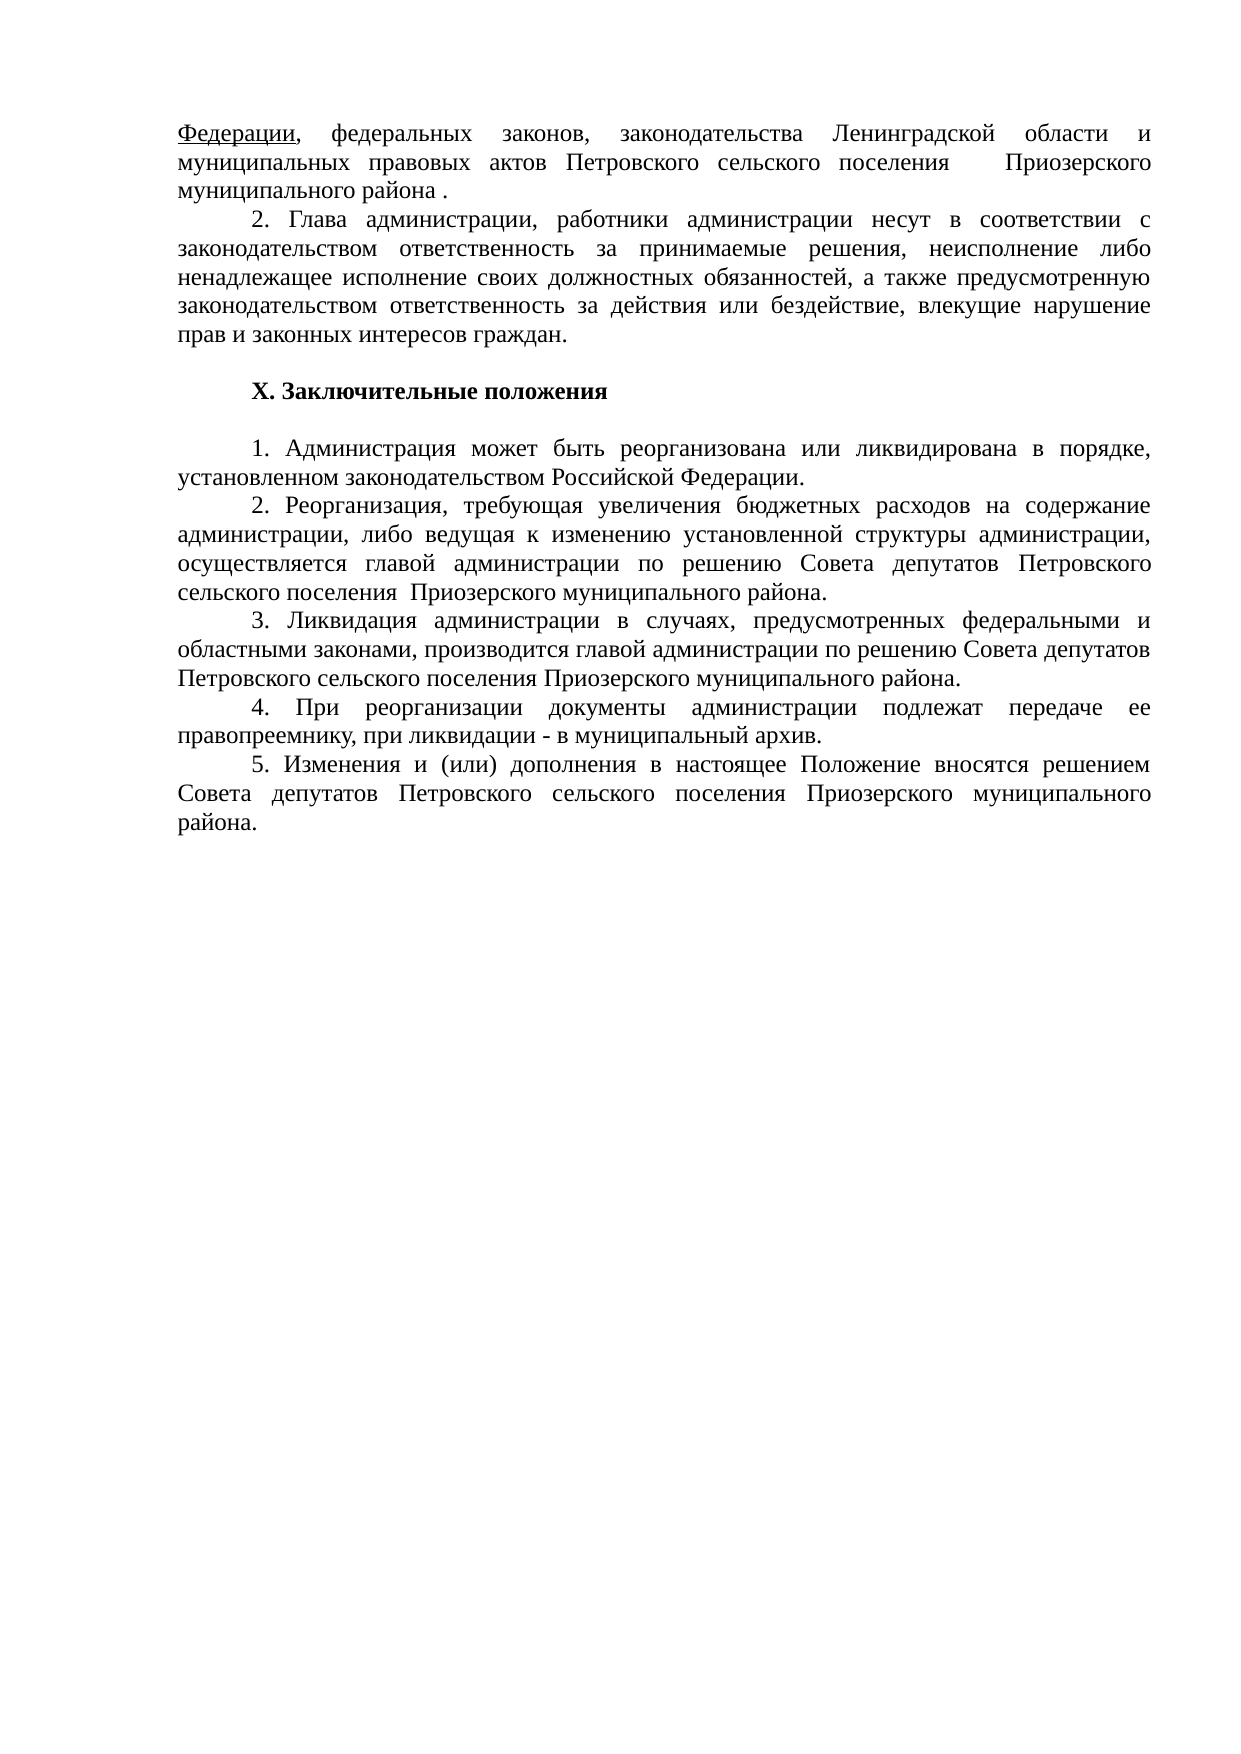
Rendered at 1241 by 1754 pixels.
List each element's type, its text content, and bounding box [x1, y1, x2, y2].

text 3. Ликвидация администрации в случаях, предусмотренных федеральными и областными законами, производится главой администрации по решению Совета депутатов Петровского сельского поселения Приозерского муниципального района. [177, 605, 1152, 692]
text 1. Администрация может быть реорганизована или ликвидирована в порядке, установленном законодательством Российской Федерации. [177, 433, 1152, 490]
text 5. Изменения и (или) дополнения в настоящее Положение вносятся решением Совета депутатов Петровского сельского поселения Приозерского муниципального района. [177, 749, 1152, 835]
text 2. Реорганизация, требующая увеличения бюджетных расходов на содержание администрации, либо ведущая к изменению установленной структуры администрации, осуществляется главой администрации по решению Совета депутатов Петровского сельского поселения Приозерского муниципального района. [177, 490, 1152, 605]
text X. Заключительные положения [177, 376, 1152, 405]
text 4. При реорганизации документы администрации подлежат передаче ее правопреемнику, при ликвидации - в муниципальный архив. [177, 692, 1152, 749]
text Федерации, федеральных законов, законодательства Ленинградской области и муниципальных правовых актов Петровского сельского поселения Приозерского муниципального района . [177, 118, 1152, 204]
text 2. Глава администрации, работники администрации несут в соответствии с законодательством ответственность за принимаемые решения, неисполнение либо ненадлежащее исполнение своих должностных обязанностей, а также предусмотренную законодательством ответственность за действия или бездействие, влекущие нарушение прав и законных интересов граждан. [177, 204, 1152, 348]
